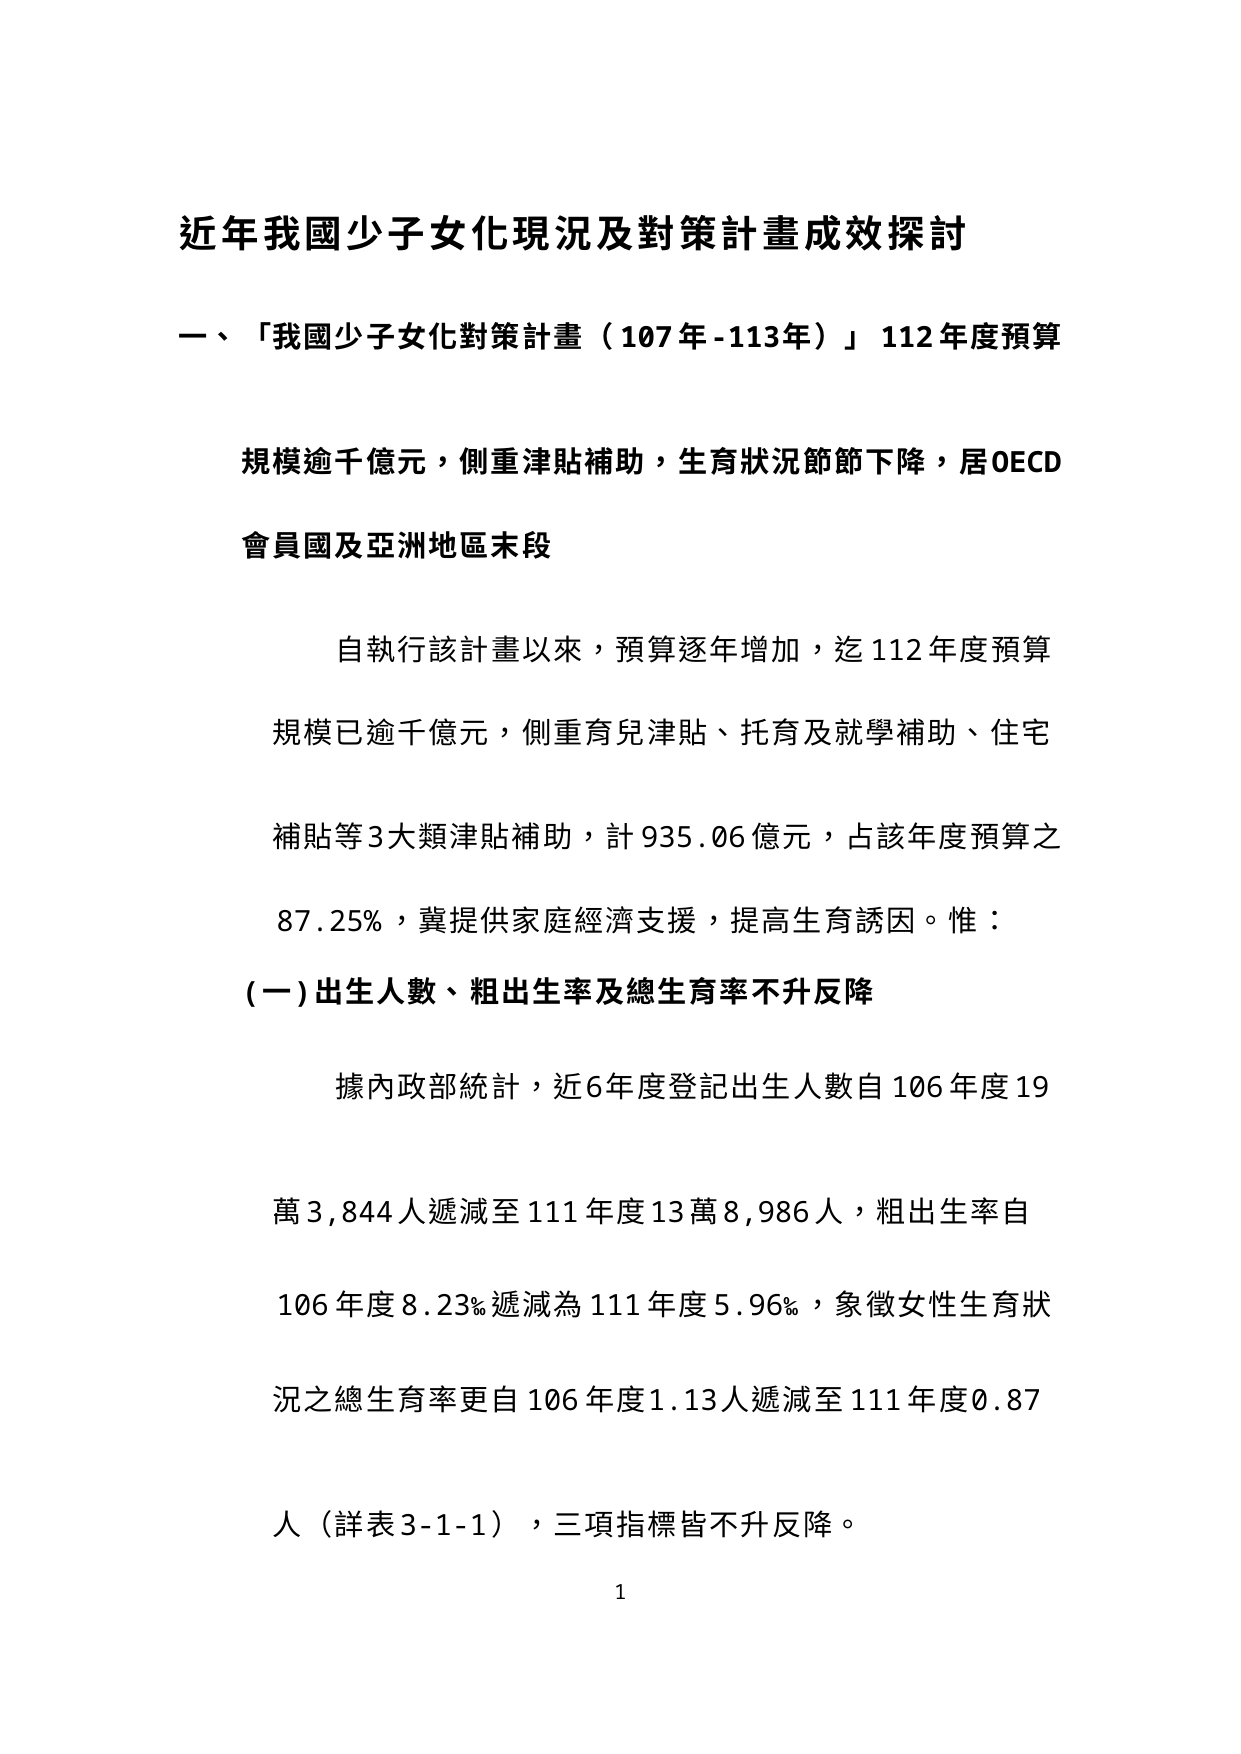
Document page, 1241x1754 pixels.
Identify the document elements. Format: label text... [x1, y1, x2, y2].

text 據內政部統計，近6年度登記出生人數自106年度19萬3,844人遞減至111年度13萬8,986人，粗出生率自106年度8.23‰遞減為111年度5.96‰，象徵女性生育狀況之總生育率更自106年度1.13人遞減至111年度0.87人（詳表3-1-1），三項指標皆不升反降。 [266, 1002, 1063, 1564]
text (一)出生人數、粗出生率及總生育率不升反降 [236, 939, 1063, 1002]
text 近年我國少子女化現況及對策計畫成效探討 [177, 189, 1063, 252]
text 一、「我國少子女化對策計畫（107年-113年）」112年度預算規模逾千億元，側重津貼補助，生育狀況節節下降，居OECD會員國及亞洲地區末段 [177, 252, 1063, 564]
text 自執行該計畫以來，預算逐年增加，迄112年度預算規模已逾千億元，側重育兒津貼、托育及就學補助、住宅補貼等3大類津貼補助，計935.06億元，占該年度預算之87.25%，冀提供家庭經濟支援，提高生育誘因。惟： [266, 564, 1063, 939]
